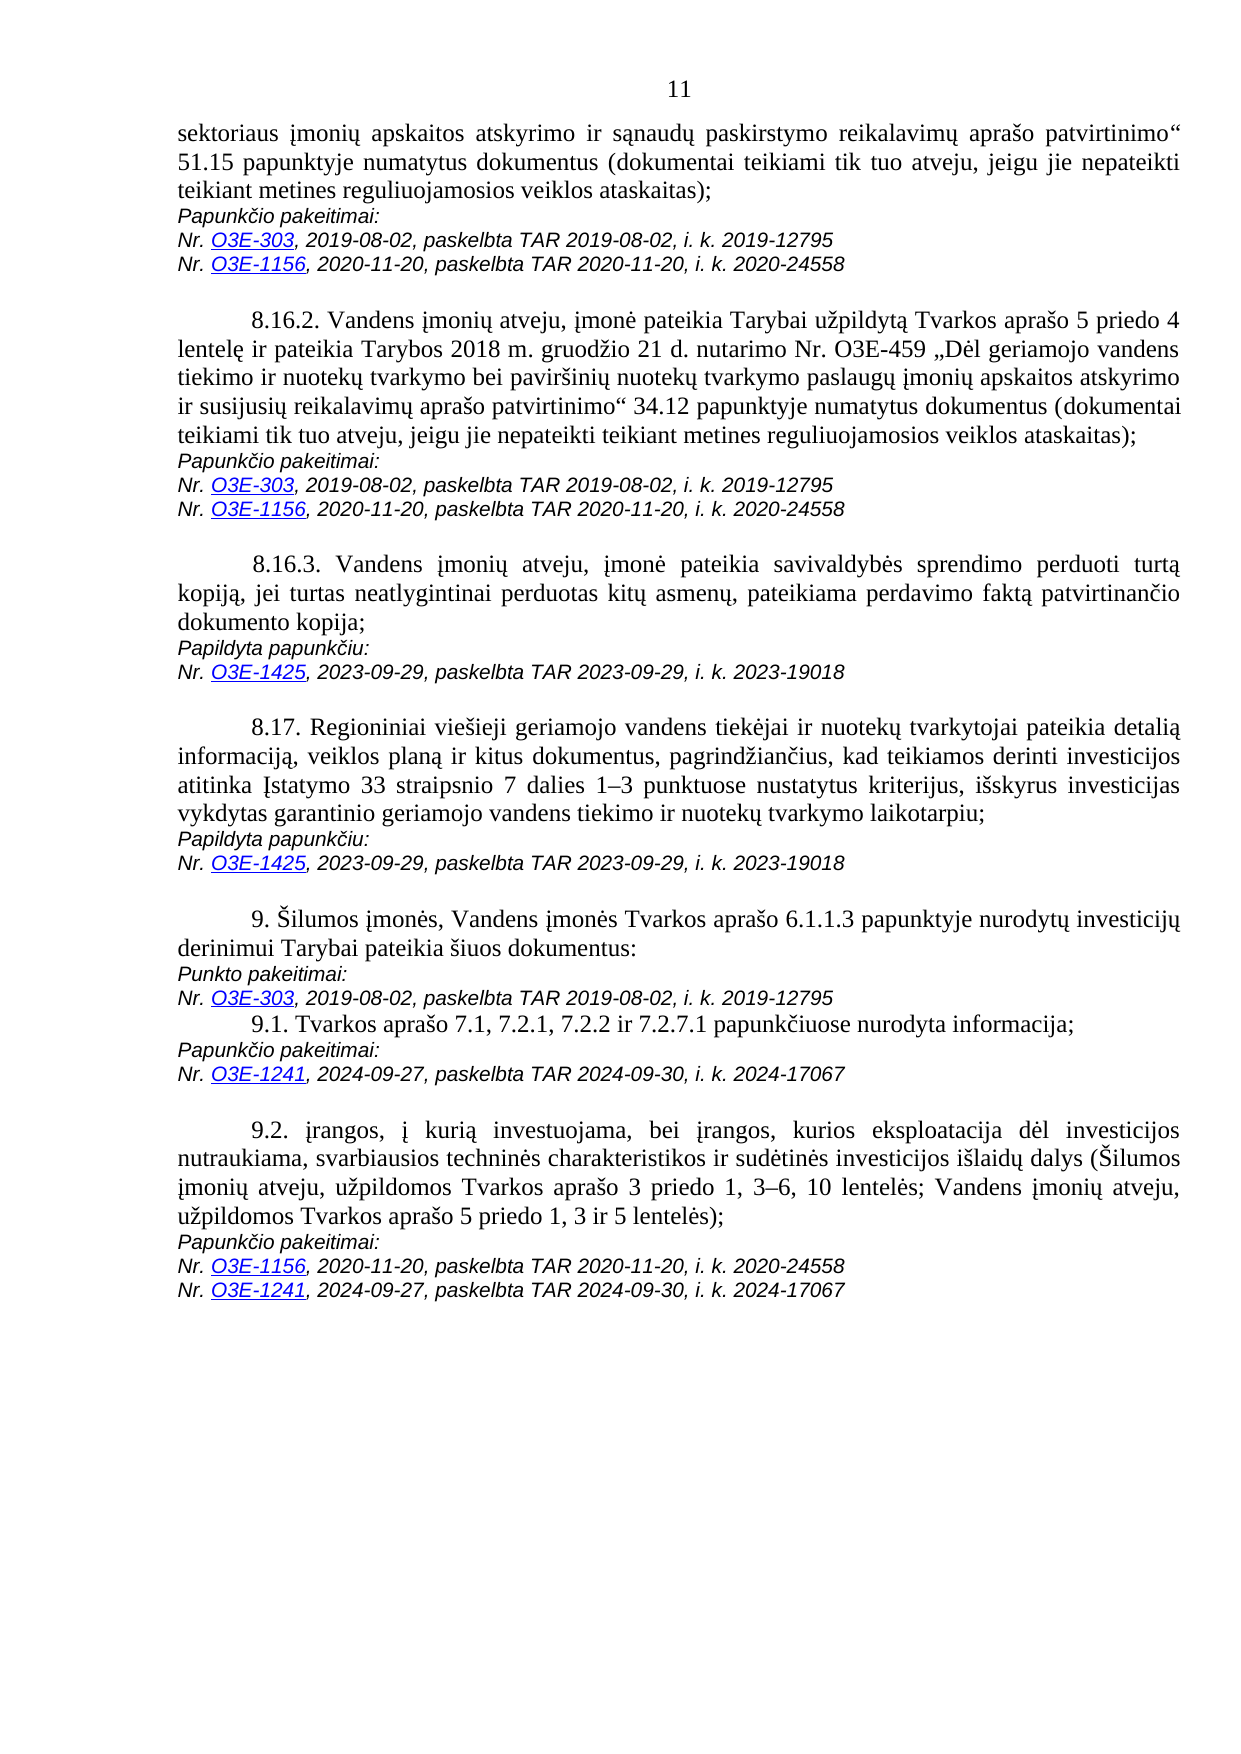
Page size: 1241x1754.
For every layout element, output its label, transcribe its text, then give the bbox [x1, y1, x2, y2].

text Papunkčio pakeitimai: [177, 1038, 1181, 1062]
text Nr. O3E-303, 2019-08-02, paskelbta TAR 2019-08-02, i. k. 2019-12795 [177, 228, 1181, 252]
text Punkto pakeitimai: [177, 961, 1181, 985]
text 8.16.3. Vandens įmonių atveju, įmonė pateikia savivaldybės sprendimo perduoti turtą kopiją, jei turtas neatlygintinai perduotas kitų asmenų, pateikiama perdavimo faktą patvirtinančio dokumento kopija; [177, 549, 1181, 636]
text 9.2. įrangos, į kurią investuojama, bei įrangos, kurios eksploatacija dėl investicijos nutraukiama, svarbiausios techninės charakteristikos ir sudėtinės investicijos išlaidų dalys (Šilumos įmonių atveju, užpildomos Tvarkos aprašo 3 priedo 1, 3–6, 10 lentelės; Vandens įmonių atveju, užpildomos Tvarkos aprašo 5 priedo 1, 3 ir 5 lentelės); [177, 1115, 1181, 1230]
text Papunkčio pakeitimai: [177, 1230, 1181, 1254]
text Nr. O3E-1156, 2020-11-20, paskelbta TAR 2020-11-20, i. k. 2020-24558 [177, 252, 1181, 276]
text 8.17. Regioniniai viešieji geriamojo vandens tiekėjai ir nuotekų tvarkytojai pateikia detalią informaciją, veiklos planą ir kitus dokumentus, pagrindžiančius, kad teikiamos derinti investicijos atitinka Įstatymo 33 straipsnio 7 dalies 1‒3 punktuose nustatytus kriterijus, išskyrus investicijas vykdytas garantinio geriamojo vandens tiekimo ir nuotekų tvarkymo laikotarpiu; [177, 712, 1181, 827]
text 9.1. Tvarkos aprašo 7.1, 7.2.1, 7.2.2 ir 7.2.7.1 papunkčiuose nurodyta informacija; [177, 1009, 1181, 1038]
text Nr. O3E-303, 2019-08-02, paskelbta TAR 2019-08-02, i. k. 2019-12795 [177, 985, 1181, 1009]
text Nr. O3E-1156, 2020-11-20, paskelbta TAR 2020-11-20, i. k. 2020-24558 [177, 1254, 1181, 1278]
text Nr. O3E-1425, 2023-09-29, paskelbta TAR 2023-09-29, i. k. 2023-19018 [177, 851, 1181, 875]
text Nr. O3E-303, 2019-08-02, paskelbta TAR 2019-08-02, i. k. 2019-12795 [177, 473, 1181, 497]
text sektoriaus įmonių apskaitos atskyrimo ir sąnaudų paskirstymo reikalavimų aprašo patvirtinimo“ 51.15 papunktyje numatytus dokumentus (dokumentai teikiami tik tuo atveju, jeigu jie nepateikti teikiant metines reguliuojamosios veiklos ataskaitas); [177, 118, 1181, 204]
text Papunkčio pakeitimai: [177, 449, 1181, 473]
text Nr. O3E-1425, 2023-09-29, paskelbta TAR 2023-09-29, i. k. 2023-19018 [177, 659, 1181, 683]
text Papildyta papunkčiu: [177, 827, 1181, 851]
text 8.16.2. Vandens įmonių atveju, įmonė pateikia Tarybai užpildytą Tvarkos aprašo 5 priedo 4 lentelę ir pateikia Tarybos 2018 m. gruodžio 21 d. nutarimo Nr. O3E-459 „Dėl geriamojo vandens tiekimo ir nuotekų tvarkymo bei paviršinių nuotekų tvarkymo paslaugų įmonių apskaitos atskyrimo ir susijusių reikalavimų aprašo patvirtinimo“ 34.12 papunktyje numatytus dokumentus (dokumentai teikiami tik tuo atveju, jeigu jie nepateikti teikiant metines reguliuojamosios veiklos ataskaitas); [177, 305, 1181, 449]
text Nr. O3E-1241, 2024-09-27, paskelbta TAR 2024-09-30, i. k. 2024-17067 [177, 1062, 1181, 1086]
text Papildyta papunkčiu: [177, 636, 1181, 659]
text Papunkčio pakeitimai: [177, 204, 1181, 228]
text Nr. O3E-1241, 2024-09-27, paskelbta TAR 2024-09-30, i. k. 2024-17067 [177, 1278, 1181, 1302]
text Nr. O3E-1156, 2020-11-20, paskelbta TAR 2020-11-20, i. k. 2020-24558 [177, 497, 1181, 521]
text 9. Šilumos įmonės, Vandens įmonės Tvarkos aprašo 6.1.1.3 papunktyje nurodytų investicijų derinimui Tarybai pateikia šiuos dokumentus: [177, 904, 1181, 961]
